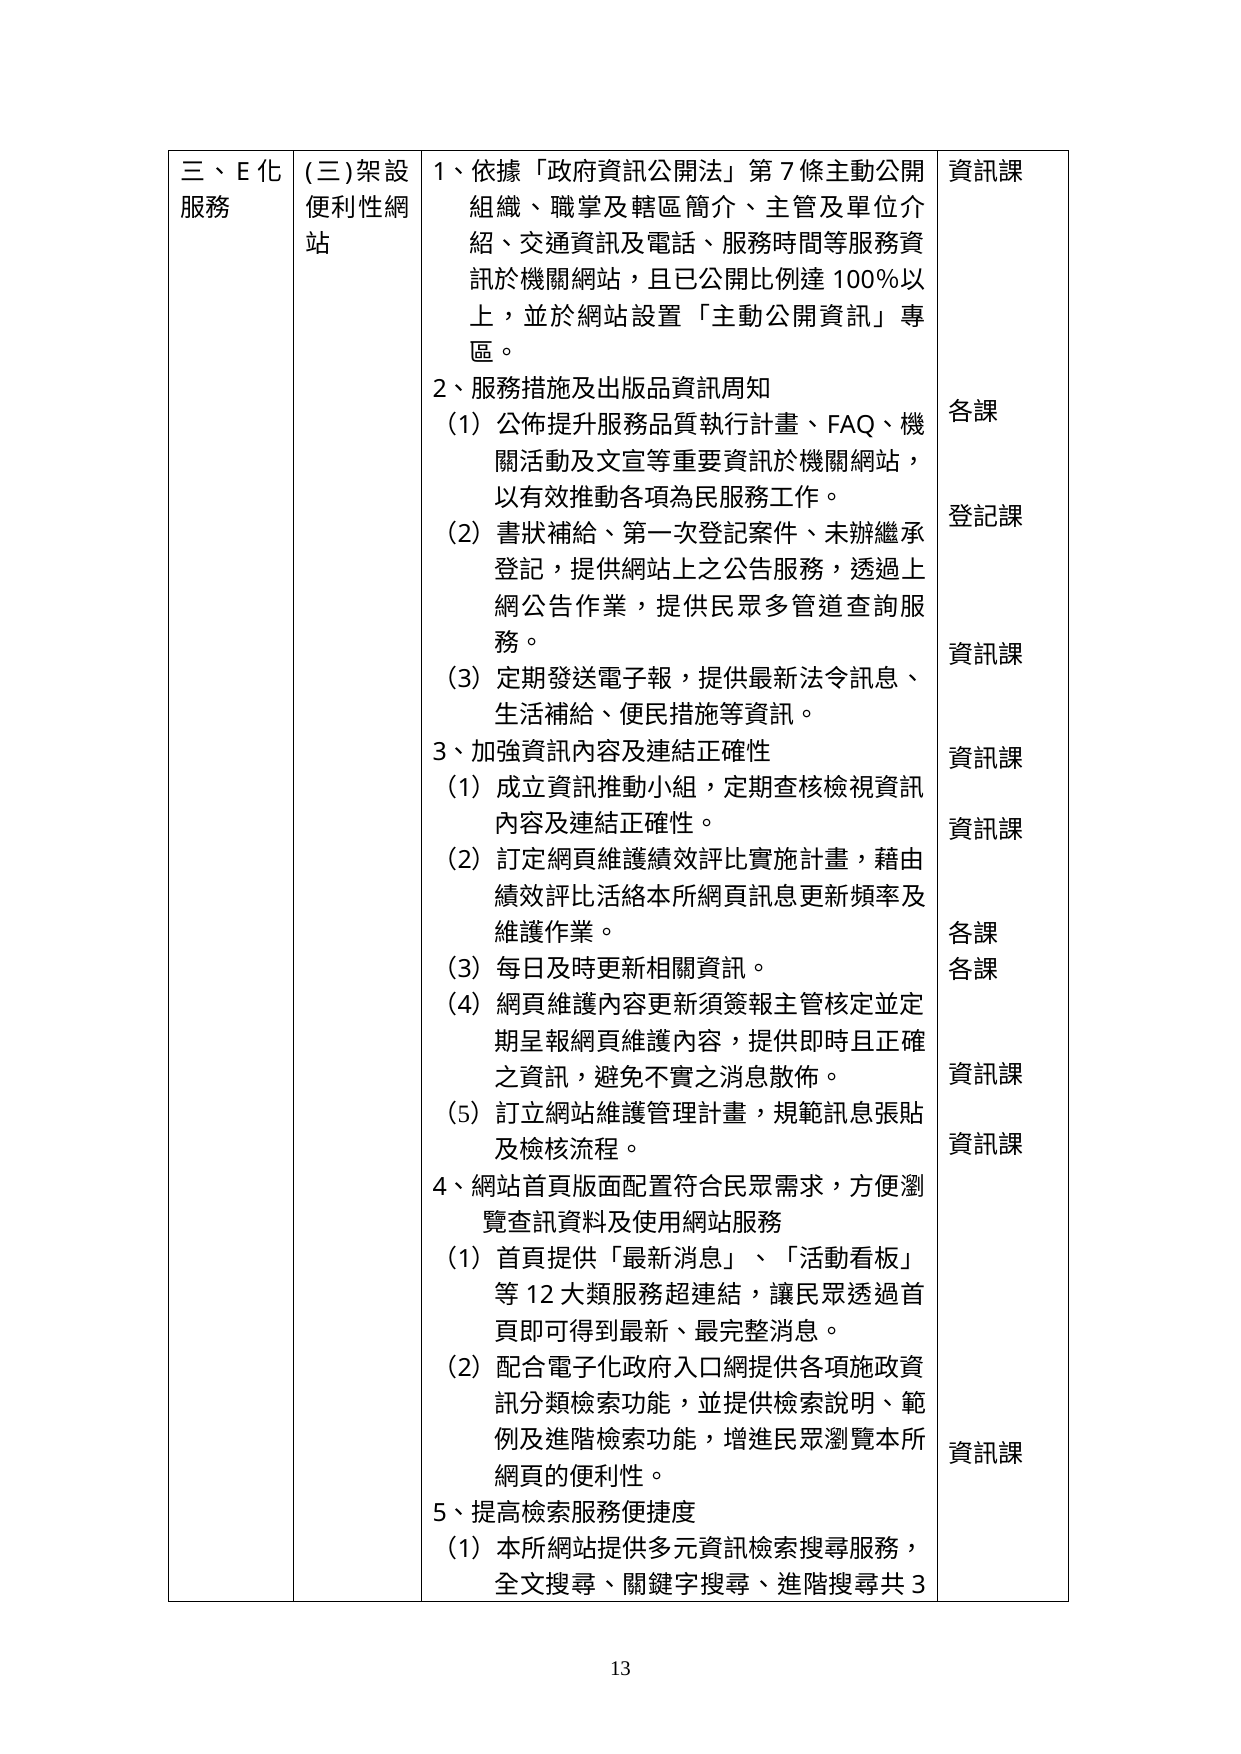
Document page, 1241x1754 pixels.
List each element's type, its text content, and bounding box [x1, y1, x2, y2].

table_cell 資訊課 各課 登記課 資訊課 資訊課 資訊課 各課 各課 資訊課 資訊課 資訊課 [938, 151, 1068, 1601]
table_cell 三、E化服務 [169, 151, 293, 1601]
table_cell (三)架設便利性網站 [294, 151, 421, 1601]
table_cell 依據「政府資訊公開法」第7條主動公開組織、職掌及轄區簡介、主管及單位介紹、交通資訊及電話、服務時間等服務資訊於機關網站，且已公開比例達100％以上，並於網站設置「主動公開資訊」專區。 服務措施及出版品資訊周知 公佈提升服務品質執行計畫、FAQ、機關活動及文宣等重要資訊於機關網站，以有效推動各項為民服務工作。 書狀補給、第一次登記案件、未辦繼承登記，提供網站上之公告服務，透過上網公告作業，提供民眾多管道查詢服務。 定期發送電子報，提供最新法令訊息、生活補給、便民措施等資訊。 加強資訊內容及連結正確性 成立資訊推動小組，定期查核檢視資訊內容及連結正確性。 訂定網頁維護績效評比實施計畫，藉由績效評比活絡本所網頁訊息更新頻率及維護作業。 每日及時更新相關資訊。 網頁維護內容更新須簽報主管核定並定期呈報網頁維護內容，提供即時且正確之資訊，避免不實之消息散佈。 訂立網站維護管理計畫，規範訊息張貼及檢核流程。 網站首頁版面配置符合民眾需求，方便瀏覽查訊資料及使用網站服務 首頁提供「最新消息」、「活動看板」等12大類服務超連結，讓民眾透過首頁即可得到最新、最完整消息。 配合電子化政府入口網提供各項施政資訊分類檢索功能，並提供檢索說明、範例及進階檢索功能，增進民眾瀏覽本所網頁的便利性。 提高檢索服務便捷度 本所網站提供多元資訊檢索搜尋服務，全文搜尋、關鍵字搜尋、進階搜尋共3大類服務。 提供檢索資訊過多時採分頁方式檢索。 檢索搜尋功能利用google網頁搜尋引擎，提供全部的字詞、完整的字句、任何一字詞、不指定字詞等交叉搜尋。 通過無障礙標章2.0版第一優先等級A檢測並取得認證之網站。 利用本所網站宣導 宣導施政理念及各項便民措施，並適時更新網頁。 網站建置年度提升服務品質執行計畫。 發佈最新消息與法令新訊。 線上申辦(桃園網路e指通及內政部地政線上申辦系統)整合系統推廣。 利用LED電子看板宣導最新施政訊息 本所1樓跑馬燈。 1、4樓電子看板。 1、4樓櫃檯雙螢幕系統。 連結網路社群的發佈增加機關的能見度。 發布新聞網刊載於網站或FB粉絲團。 自製宣導影片，上傳Youtube供民眾點閱。 加強線上服務推廣 製作海報利用電子看板宣傳。 按月填報績效以有效控管。 利用本所網站加強宣導，並連結線上申辦系統。 簡化電子表單 定期檢討電子表單之必要性與合宜性。 提供各類書表及須知文件下載均有pdf、word及odt三種格式。 [422, 151, 937, 1601]
